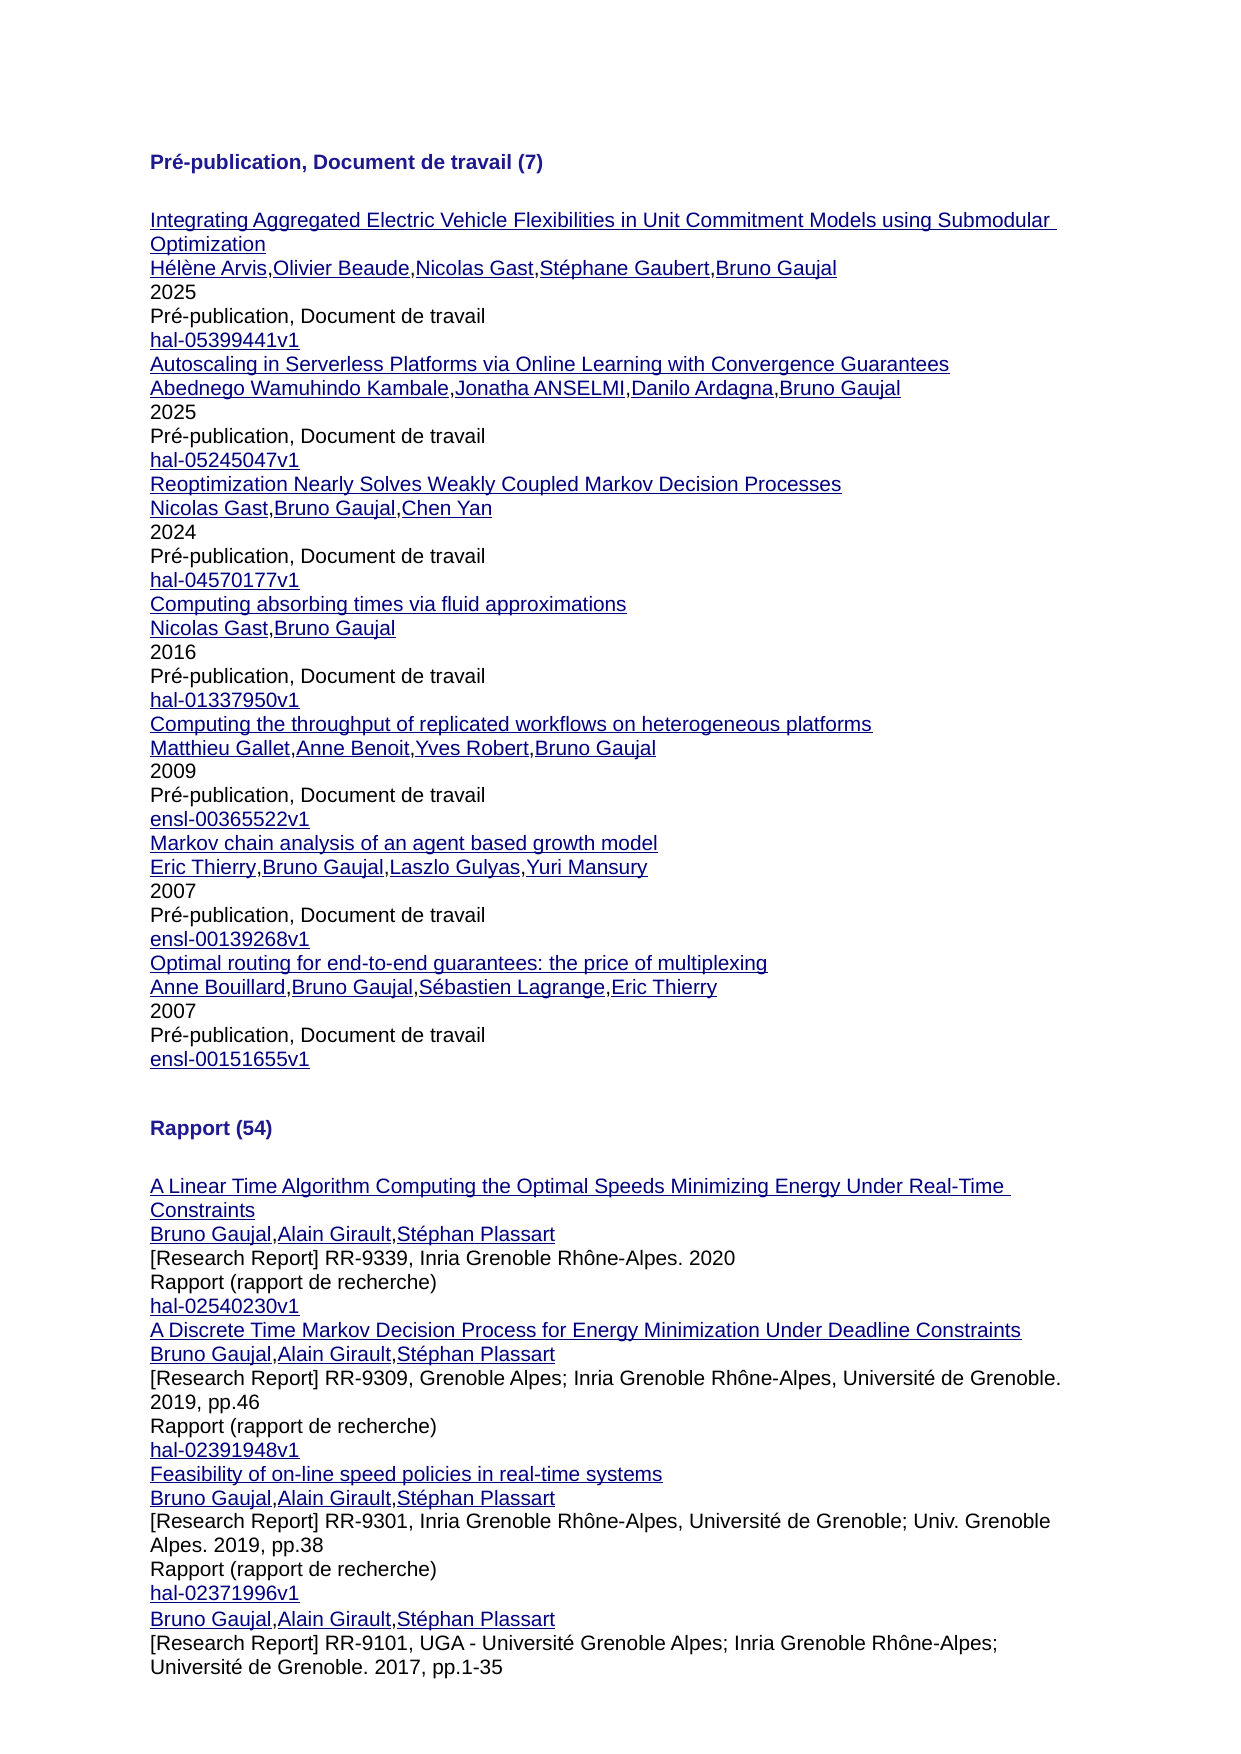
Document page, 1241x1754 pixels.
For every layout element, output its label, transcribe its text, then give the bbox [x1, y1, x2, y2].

table_cell Reoptimization Nearly Solves Weakly Coupled Markov Decision Processes Nicolas Gast,Bruno Gaujal,Chen Yan 2024 Pré-publication, Document de travail hal-04570177v1 [150, 472, 1090, 592]
table_cell Dynamic Speed Scaling Minimizing Expected Energy Consumption for Real-Time Tasks Bruno Gaujal,Alain Girault,Stéphan Plassart [Research Report] RR-9101, UGA - Université Grenoble Alpes; Inria Grenoble Rhône-Alpes; Université de Grenoble. 2017, pp.1-35 Rapport (rapport de recherche) hal-01615835v2 [150, 1605, 1090, 1679]
table_cell A Discrete Time Markov Decision Process for Energy Minimization Under Deadline Constraints Bruno Gaujal,Alain Girault,Stéphan Plassart [Research Report] RR-9309, Grenoble Alpes; Inria Grenoble Rhône-Alpes, Université de Grenoble. 2019, pp.46 Rapport (rapport de recherche) hal-02391948v1 [150, 1318, 1090, 1461]
table_header A Linear Time Algorithm Computing the Optimal Speeds Minimizing Energy Under Real-Time Constraints Bruno Gaujal,Alain Girault,Stéphan Plassart [Research Report] RR-9339, Inria Grenoble Rhône-Alpes. 2020 Rapport (rapport de recherche) hal-02540230v1 [150, 1174, 1090, 1318]
table_header Integrating Aggregated Electric Vehicle Flexibilities in Unit Commitment Models using Submodular Optimization Hélène Arvis,Olivier Beaude,Nicolas Gast,Stéphane Gaubert,Bruno Gaujal 2025 Pré-publication, Document de travail hal-05399441v1 [150, 208, 1090, 352]
table_cell Optimal routing for end-to-end guarantees: the price of multiplexing Anne Bouillard,Bruno Gaujal,Sébastien Lagrange,Eric Thierry 2007 Pré-publication, Document de travail ensl-00151655v1 [150, 951, 1090, 1071]
table_cell Computing absorbing times via fluid approximations Nicolas Gast,Bruno Gaujal 2016 Pré-publication, Document de travail hal-01337950v1 [150, 592, 1090, 711]
table_cell Markov chain analysis of an agent based growth model Eric Thierry,Bruno Gaujal,Laszlo Gulyas,Yuri Mansury 2007 Pré-publication, Document de travail ensl-00139268v1 [150, 831, 1090, 951]
table_cell Feasibility of on-line speed policies in real-time systems Bruno Gaujal,Alain Girault,Stéphan Plassart [Research Report] RR-9301, Inria Grenoble Rhône-Alpes, Université de Grenoble; Univ. Grenoble Alpes. 2019, pp.38 Rapport (rapport de recherche) hal-02371996v1 [150, 1461, 1090, 1605]
table_cell Autoscaling in Serverless Platforms via Online Learning with Convergence Guarantees Abednego Wamuhindo Kambale,Jonatha ANSELMI,Danilo Ardagna,Bruno Gaujal 2025 Pré-publication, Document de travail hal-05245047v1 [150, 352, 1090, 472]
table_cell Computing the throughput of replicated workflows on heterogeneous platforms Matthieu Gallet,Anne Benoit,Yves Robert,Bruno Gaujal 2009 Pré-publication, Document de travail ensl-00365522v1 [150, 711, 1090, 831]
subtitle Rapport (54) [150, 1116, 1090, 1139]
subtitle Pré-publication, Document de travail (7) [150, 150, 1090, 174]
